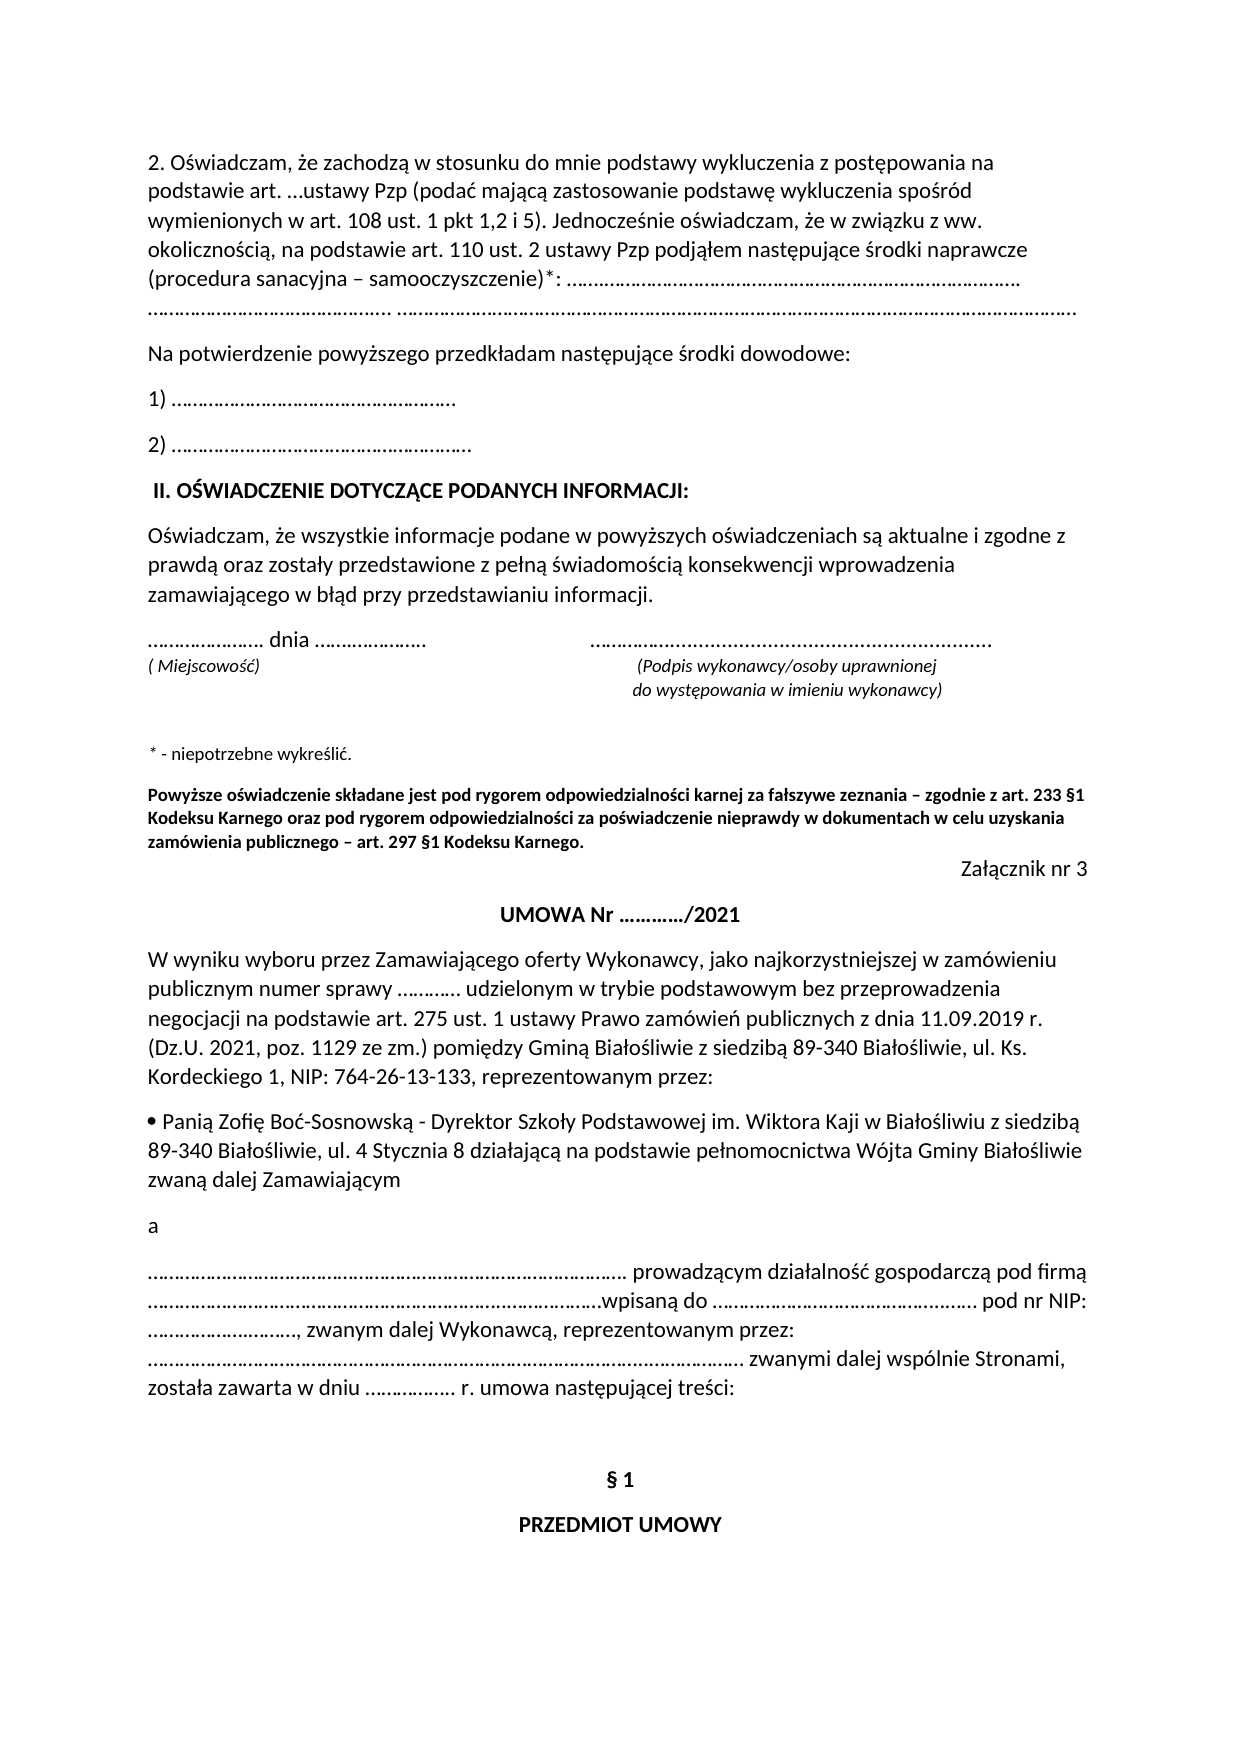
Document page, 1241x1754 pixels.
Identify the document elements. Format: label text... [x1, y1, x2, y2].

text § 1 [148, 1465, 1093, 1493]
text Powyższe oświadczenie składane jest pod rygorem odpowiedzialności karnej za fałszywe zeznania – zgodnie z art. 233 §1 Kodeksu Karnego oraz pod rygorem odpowiedzialności za poświadczenie nieprawdy w dokumentach w celu uzyskania zamówienia publicznego – art. 297 §1 Kodeksu Karnego. [148, 783, 1093, 853]
text Oświadczam, że wszystkie informacje podane w powyższych oświadczeniach są aktualne i zgodne z prawdą oraz zostały przedstawione z pełną świadomością konsekwencji wprowadzenia zamawiającego w błąd przy przedstawianiu informacji. [148, 522, 1093, 608]
text a [148, 1211, 1093, 1239]
text II. OŚWIADCZENIE DOTYCZĄCE PODANYCH INFORMACJI: [148, 476, 1093, 504]
text do występowania w imieniu wykonawcy) [590, 678, 1093, 701]
text ( Miejscowość) (Podpis wykonawcy/osoby uprawnionej [148, 654, 1093, 677]
text …………………. dnia …….………….. ……………........................................................ [148, 625, 1093, 653]
text * - niepotrzebne wykreślić. [148, 742, 1093, 765]
text ………………………………………………………………………………. prowadzącym działalność gospodarczą pod firmą …………………………………………………………..………………wpisaną do ……………………………………..…… pod nr NIP: ……………….………, zwanym dalej Wykonawcą, reprezentowanym przez: …………………………………………………………………………………..……………… zwanymi dalej wspólnie Stronami, została zawarta w dniu …………….. r. umowa następującej treści: [148, 1257, 1093, 1401]
text Na potwierdzenie powyższego przedkładam następujące środki dowodowe: [148, 339, 1093, 367]
text 2. Oświadczam, że zachodzą w stosunku do mnie podstawy wykluczenia z postępowania na podstawie art. …ustawy Pzp (podać mającą zastosowanie podstawę wykluczenia spośród wymienionych w art. 108 ust. 1 pkt 1,2 i 5). Jednocześnie oświadczam, że w związku z ww. okolicznością, na podstawie art. 110 ust. 2 ustawy Pzp podjąłem następujące środki naprawcze (procedura sanacyjna – samooczyszczenie)*: …….…………………………………………………………………….…………………………………….... ………………………………………………………………………………………………………………… [148, 148, 1093, 321]
text PRZEDMIOT UMOWY [148, 1511, 1093, 1538]
text W wyniku wyboru przez Zamawiającego oferty Wykonawcy, jako najkorzystniejszej w zamówieniu publicznym numer sprawy ………… udzielonym w trybie podstawowym bez przeprowadzenia negocjacji na podstawie art. 275 ust. 1 ustawy Prawo zamówień publicznych z dnia 11.09.2019 r. (Dz.U. 2021, poz. 1129 ze zm.) pomiędzy Gminą Białośliwie z siedzibą 89-340 Białośliwie, ul. Ks. Kordeckiego 1, NIP: 764-26-13-133, reprezentowanym przez: [148, 946, 1093, 1090]
text 1) ……………………………………………… [148, 384, 1093, 412]
text UMOWA Nr …………/2021 [148, 900, 1093, 928]
text  Panią Zofię Boć-Sosnowską - Dyrektor Szkoły Podstawowej im. Wiktora Kaji w Białośliwiu z siedzibą 89-340 Białośliwie, ul. 4 Stycznia 8 działającą na podstawie pełnomocnictwa Wójta Gminy Białośliwie zwaną dalej Zamawiającym [148, 1107, 1093, 1194]
text Załącznik nr 3 [148, 854, 1093, 882]
text 2) ………………………………………………… [148, 430, 1093, 458]
